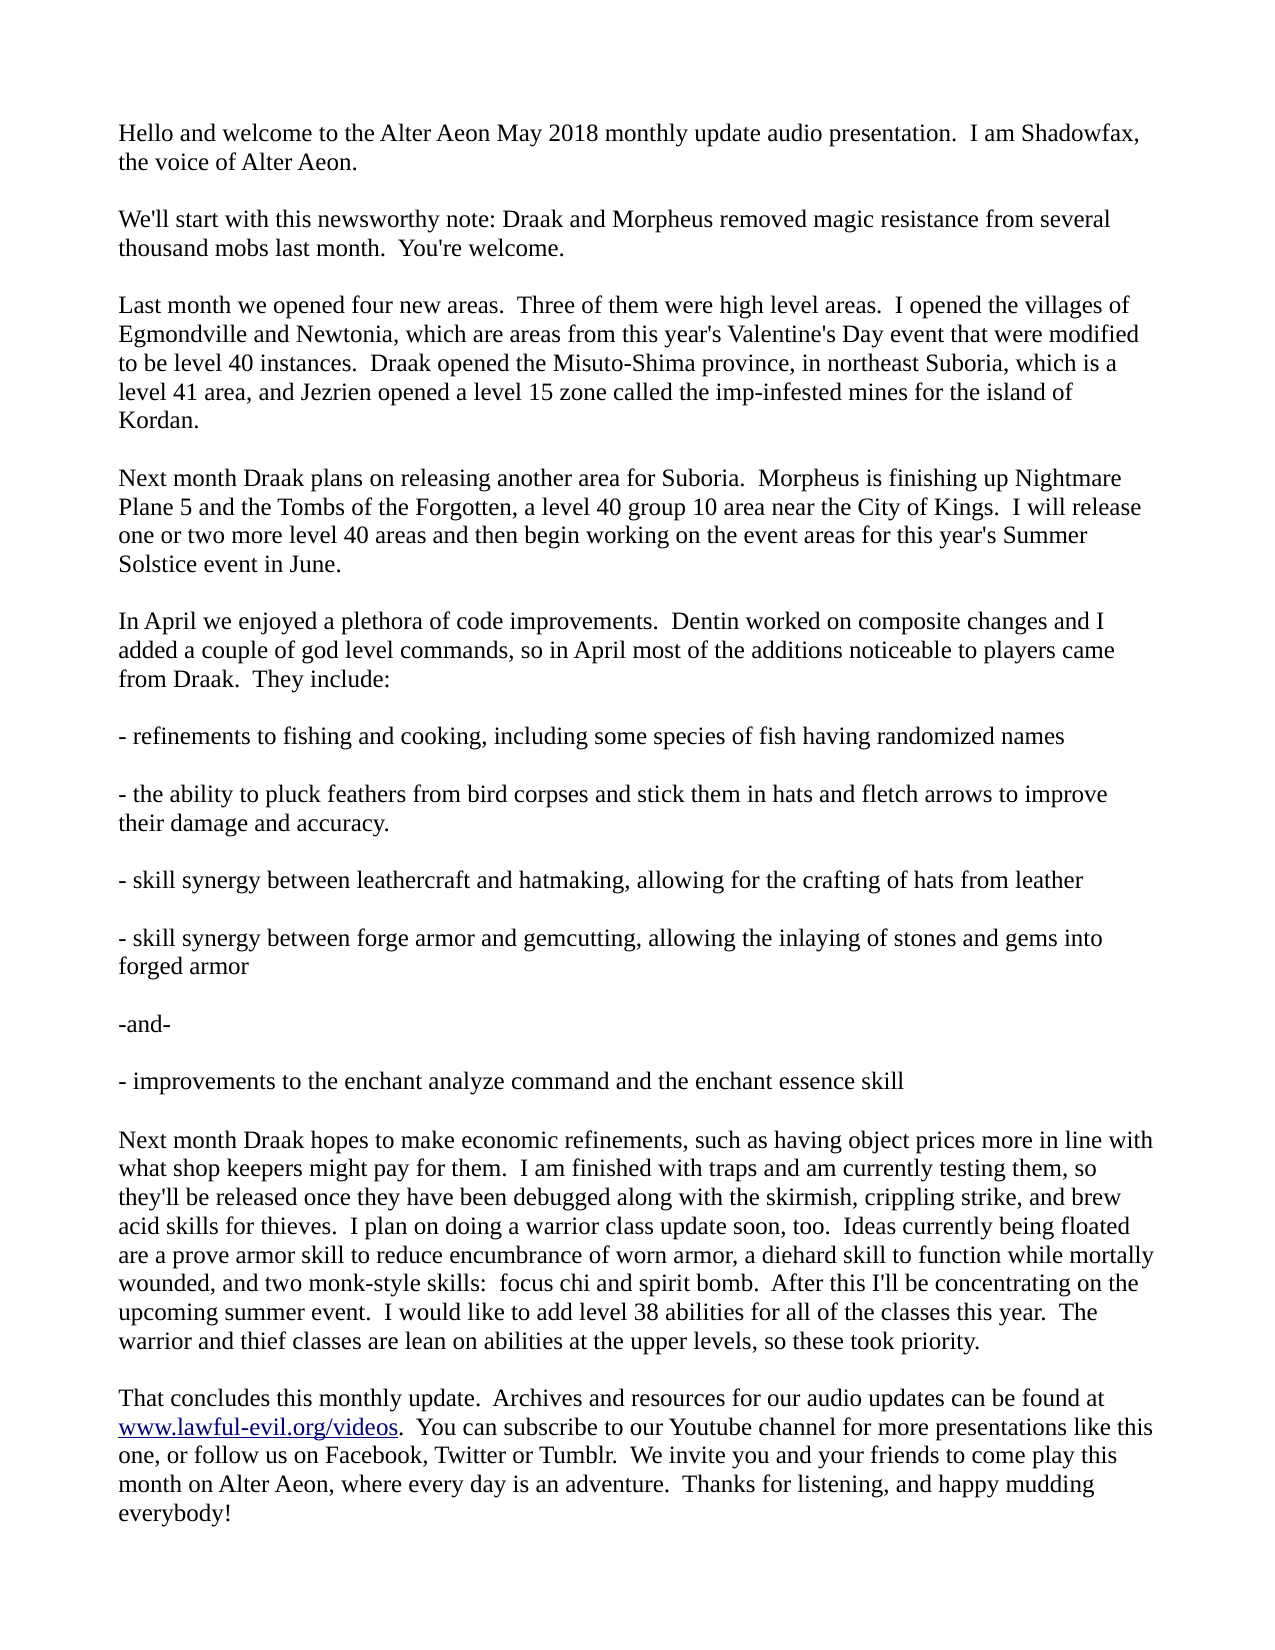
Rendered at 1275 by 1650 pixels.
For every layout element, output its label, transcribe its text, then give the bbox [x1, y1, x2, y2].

text Next month Draak plans on releasing another area for Suboria. Morpheus is finishing up Nightmare Plane 5 and the Tombs of the Forgotten, a level 40 group 10 area near the City of Kings. I will release one or two more level 40 areas and then begin working on the event areas for this year's Summer Solstice event in June. [118, 463, 1157, 578]
text - refinements to fishing and cooking, including some species of fish having randomized names [118, 721, 1157, 750]
text That concludes this monthly update. Archives and resources for our audio updates can be found at www.lawful-evil.org/videos. You can subscribe to our Youtube channel for more presentations like this one, or follow us on Facebook, Twitter or Tumblr. We invite you and your friends to come play this month on Alter Aeon, where every day is an adventure. Thanks for listening, and happy mudding everybody! [118, 1383, 1157, 1527]
text - improvements to the enchant analyze command and the enchant essence skill [118, 1066, 1157, 1095]
text - skill synergy between leathercraft and hatmaking, allowing for the crafting of hats from leather [118, 865, 1157, 894]
text Hello and welcome to the Alter Aeon May 2018 monthly update audio presentation. I am Shadowfax, the voice of Alter Aeon. [118, 118, 1157, 176]
text Last month we opened four new areas. Three of them were high level areas. I opened the villages of Egmondville and Newtonia, which are areas from this year's Valentine's Day event that were modified to be level 40 instances. Draak opened the Misuto-Shima province, in northeast Suboria, which is a level 41 area, and Jezrien opened a level 15 zone called the imp-infested mines for the island of Kordan. [118, 291, 1157, 434]
text -and- [118, 1009, 1157, 1038]
text We'll start with this newsworthy note: Draak and Morpheus removed magic resistance from several thousand mobs last month. You're welcome. [118, 204, 1157, 262]
text In April we enjoyed a plethora of code improvements. Dentin worked on composite changes and I added a couple of god level commands, so in April most of the additions noticeable to players came from Draak. They include: [118, 606, 1157, 693]
text - skill synergy between forge armor and gemcutting, allowing the inlaying of stones and gems into forged armor [118, 923, 1157, 980]
text - the ability to pluck feathers from bird corpses and stick them in hats and fletch arrows to improve their damage and accuracy. [118, 779, 1157, 836]
text Next month Draak hopes to make economic refinements, such as having object prices more in line with what shop keepers might pay for them. I am finished with traps and am currently testing them, so they'll be released once they have been debugged along with the skirmish, crippling strike, and brew acid skills for thieves. I plan on doing a warrior class update soon, too. Ideas currently being floated are a prove armor skill to reduce encumbrance of worn armor, a diehard skill to function while mortally wounded, and two monk-style skills: focus chi and spirit bomb. After this I'll be concentrating on the upcoming summer event. I would like to add level 38 abilities for all of the classes this year. The warrior and thief classes are lean on abilities at the upper levels, so these took priority. [118, 1125, 1157, 1355]
